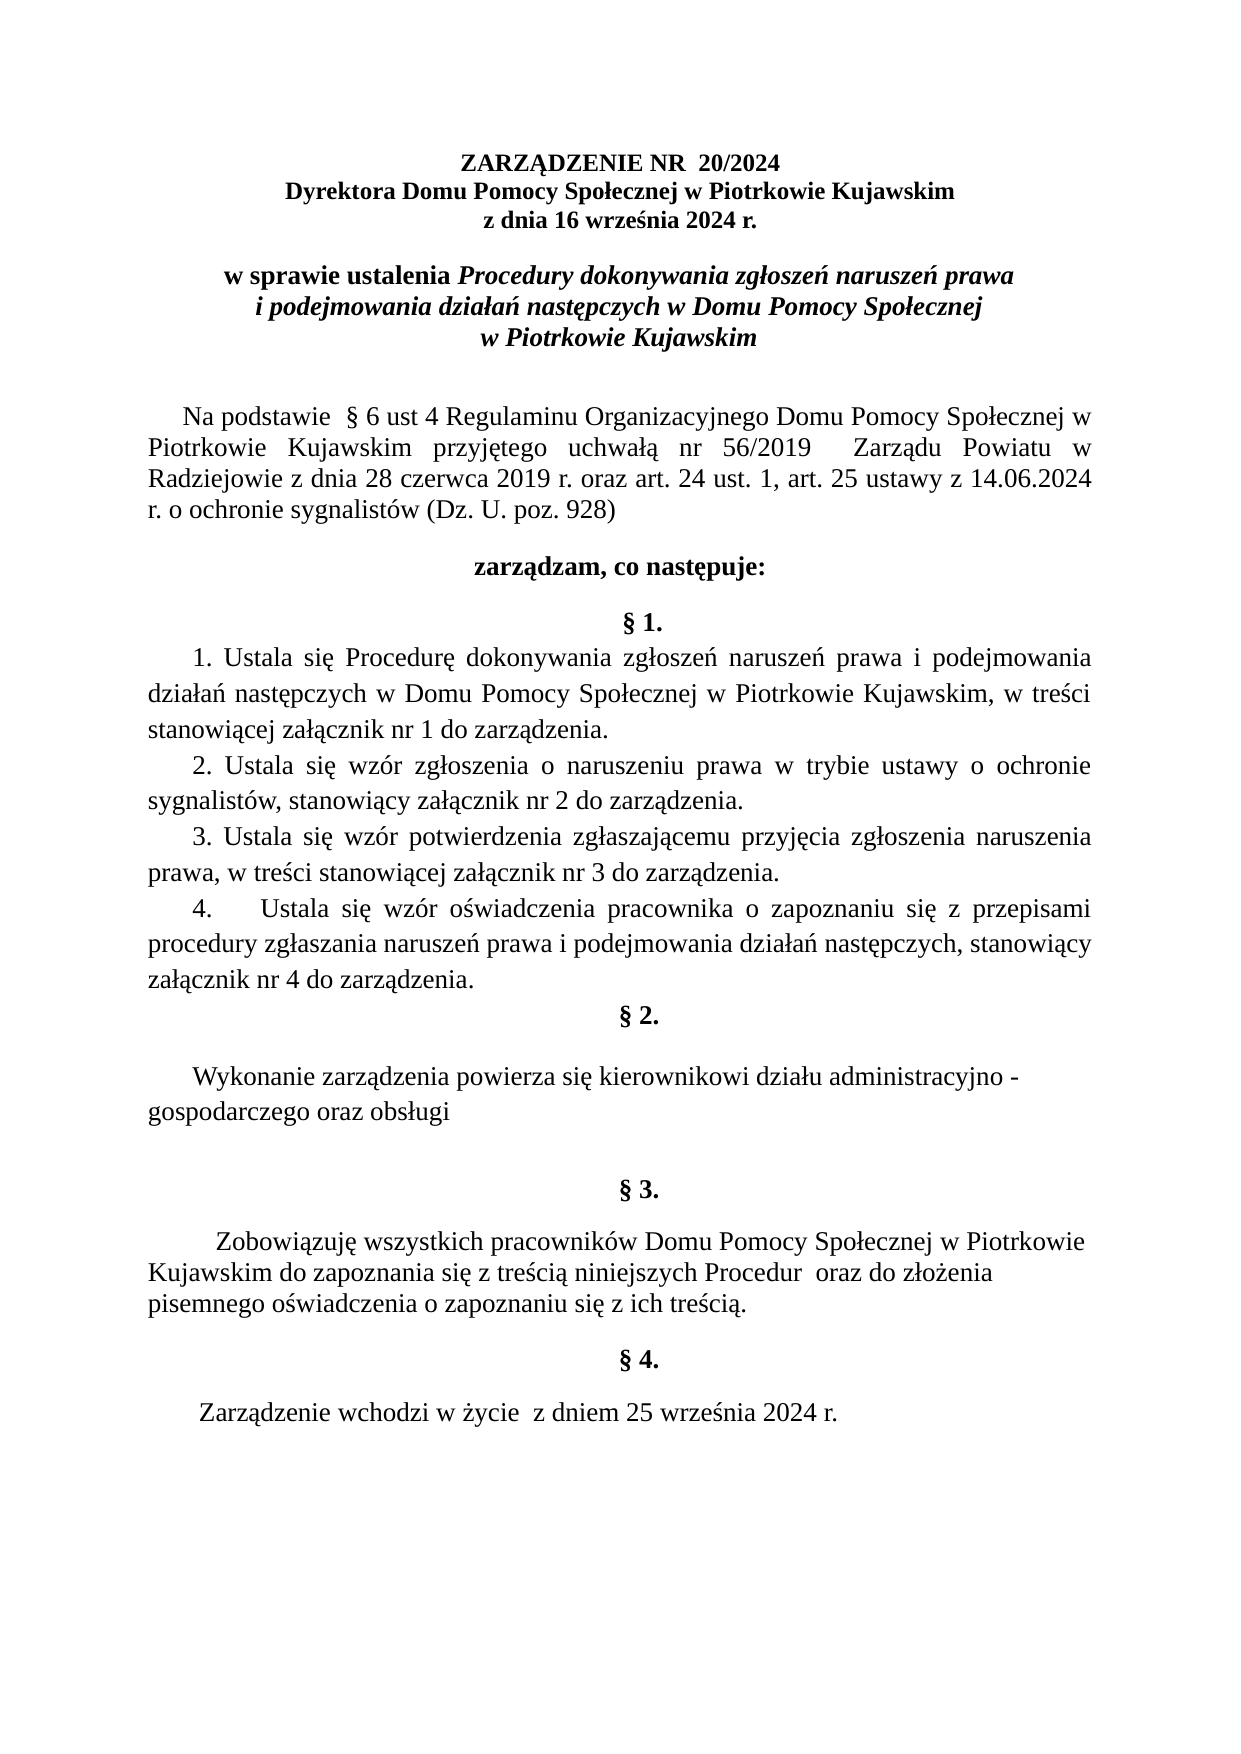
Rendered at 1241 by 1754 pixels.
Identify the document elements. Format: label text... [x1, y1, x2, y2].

text 3. Ustala się wzór potwierdzenia zgłaszającemu przyjęcia zgłoszenia naruszenia prawa, w treści stanowiącej załącznik nr 3 do zarządzenia. [148, 820, 1093, 887]
text Zarządzenie wchodzi w życie z dniem 25 września 2024 r. [148, 1396, 1093, 1427]
text Wykonanie zarządzenia powierza się kierownikowi działu administracyjno -gospodarczego oraz obsługi [148, 1059, 1093, 1126]
text 2. Ustala się wzór zgłoszenia o naruszeniu prawa w trybie ustawy o ochronie sygnalistów, stanowiący załącznik nr 2 do zarządzenia. [148, 749, 1093, 816]
text Kujawskim do zapoznania się z treścią niniejszych Procedur oraz do złożenia pisemnego oświadczenia o zapoznaniu się z ich treścią. [148, 1256, 1093, 1318]
list Ustala się wzór oświadczenia pracownika o zapoznaniu się z przepisami procedury zgłaszania naruszeń prawa i podejmowania działań następczych, stanowiący załącznik nr 4 do zarządzenia. [148, 892, 1093, 994]
text § 1. [148, 606, 1093, 637]
text w sprawie ustalenia Procedury dokonywania zgłoszeń naruszeń prawa i podejmowania działań następczych w Domu Pomocy Społecznej w Piotrkowie Kujawskim [148, 259, 1093, 352]
text zarządzam, co następuje: [148, 550, 1093, 581]
text § 4. [148, 1343, 1093, 1375]
text z dnia 16 września 2024 r. [148, 205, 1093, 234]
text 1. Ustala się Procedurę dokonywania zgłoszeń naruszeń prawa i podejmowania działań następczych w Domu Pomocy Społecznej w Piotrkowie Kujawskim, w treści stanowiącej załącznik nr 1 do zarządzenia. [148, 642, 1093, 744]
text Na podstawie § 6 ust 4 Regulaminu Organizacyjnego Domu Pomocy Społecznej w Piotrkowie Kujawskim przyjętego uchwałą nr 56/2019 Zarządu Powiatu w Radziejowie z dnia 28 czerwca 2019 r. oraz art. 24 ust. 1, art. 25 ustawy z 14.06.2024 r. o ochronie sygnalistów (Dz. U. poz. 928) [148, 400, 1093, 525]
list § 2. [148, 999, 1093, 1030]
text ZARZĄDZENIE NR 20/2024 [148, 148, 1093, 176]
text Dyrektora Domu Pomocy Społecznej w Piotrkowie Kujawskim [148, 176, 1093, 205]
text Zobowiązuję wszystkich pracowników Domu Pomocy Społecznej w Piotrkowie [148, 1225, 1093, 1256]
text § 3. [148, 1173, 1093, 1204]
